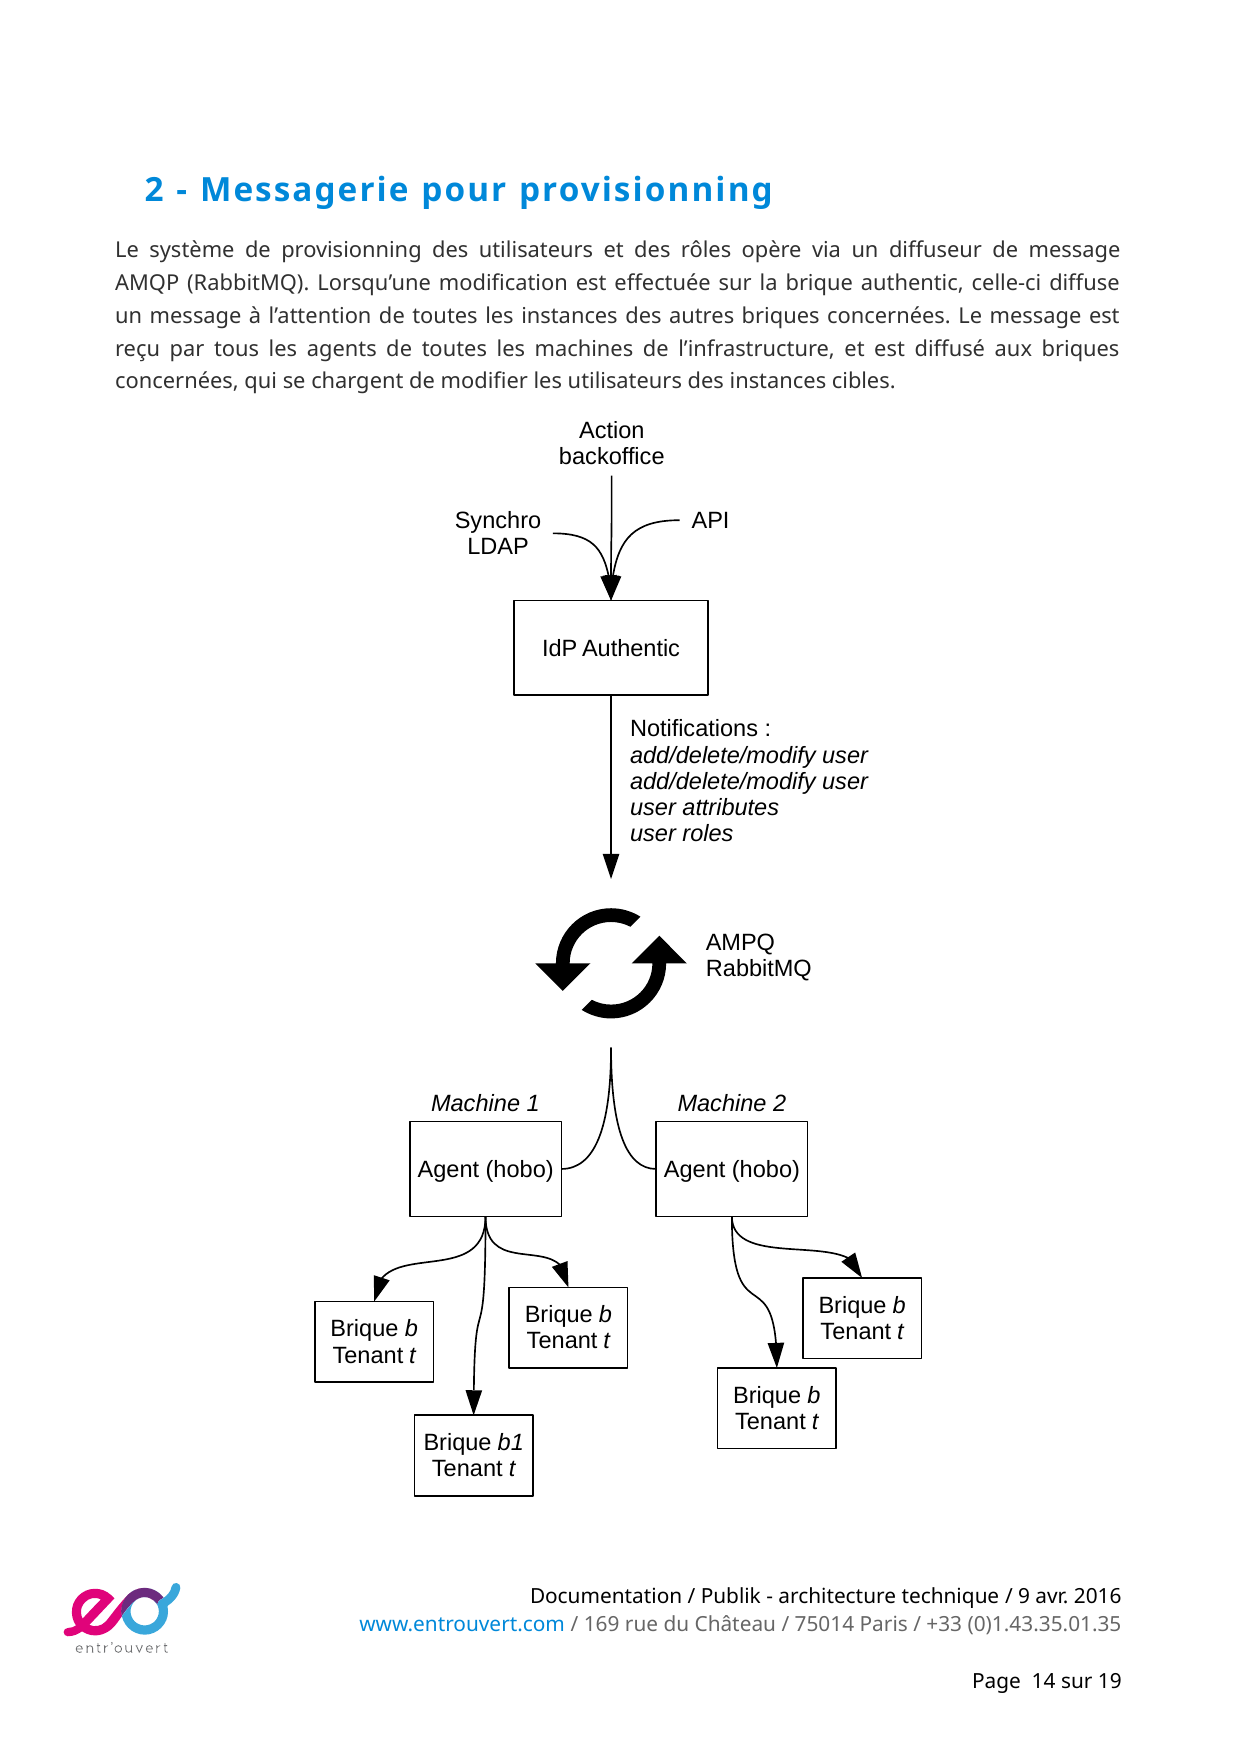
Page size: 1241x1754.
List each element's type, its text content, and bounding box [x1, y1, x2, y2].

text Le système de provisionning des utilisateurs et des rôles opère via un diffuseur de message AMQP (RabbitMQ). Lorsqu’une modification est effectuée sur la brique authentic, celle-ci diffuse un message à l’attention de toutes les instances des autres briques concernées. Le message est reçu par tous les agents de toutes les machines de l’infrastructure, et est diffusé aux briques concernées, qui se chargent de modifier les utilisateurs des instances cibles. [115, 234, 1121, 395]
subtitle Messagerie pour provisionning [144, 165, 1121, 211]
